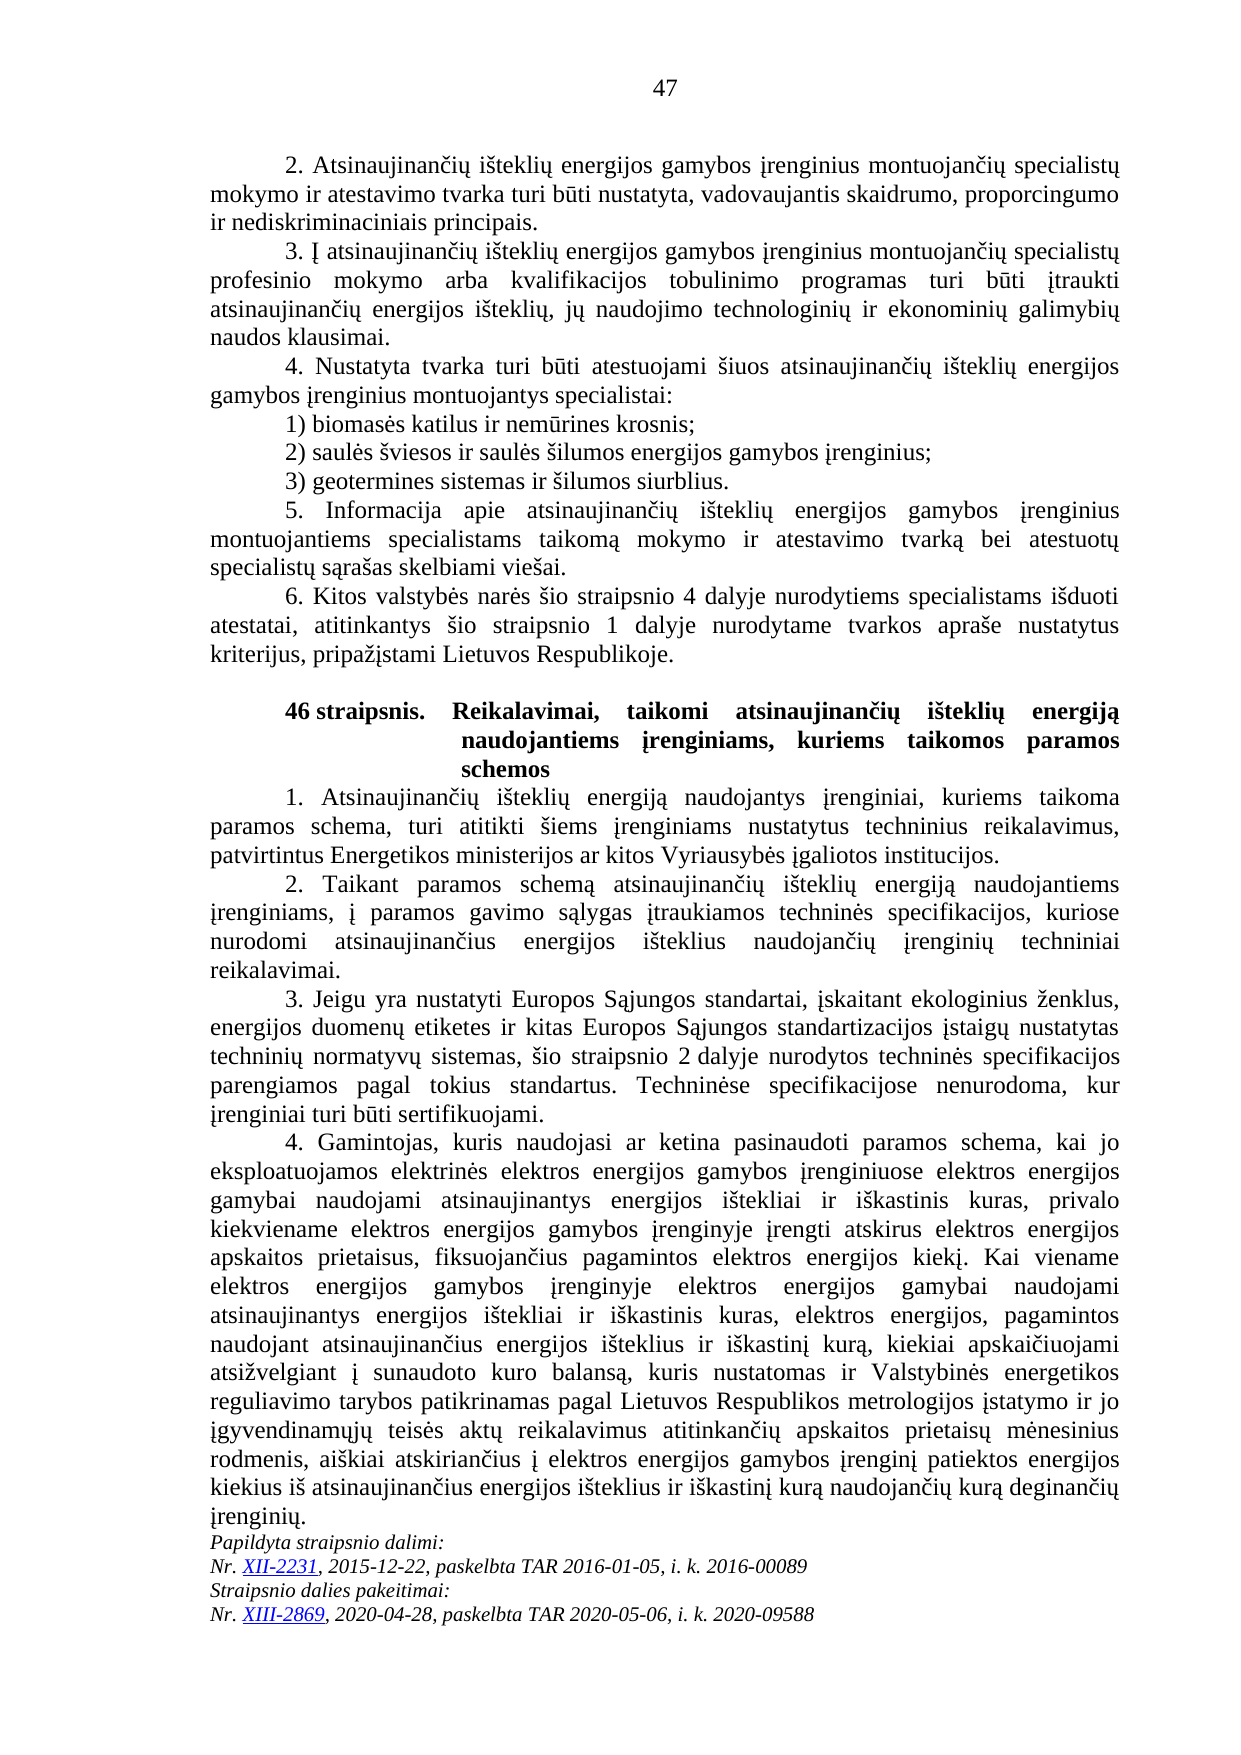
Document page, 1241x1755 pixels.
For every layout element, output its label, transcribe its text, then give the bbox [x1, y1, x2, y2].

text Papildyta straipsnio dalimi: [210, 1530, 1120, 1554]
text Nr. XII-2231, 2015-12-22, paskelbta TAR 2016-01-05, i. k. 2016-00089 [210, 1554, 1120, 1578]
text 3. Į atsinaujinančių išteklių energijos gamybos įrenginius montuojančių specialistų profesinio mokymo arba kvalifikacijos tobulinimo programas turi būti įtraukti atsinaujinančių energijos išteklių, jų naudojimo technologinių ir ekonominių galimybių naudos klausimai. [210, 236, 1120, 351]
text 46 straipsnis. Reikalavimai, taikomi atsinaujinančių išteklių energiją naudojantiems įrenginiams, kuriems taikomos paramos schemos [285, 696, 1120, 782]
text 2. Taikant paramos schemą atsinaujinančių išteklių energiją naudojantiems įrenginiams, į paramos gavimo sąlygas įtraukiamos techninės specifikacijos, kuriose nurodomi atsinaujinančius energijos išteklius naudojančių įrenginių techniniai reikalavimai. [210, 869, 1120, 984]
text 1) biomasės katilus ir nemūrines krosnis; [210, 409, 1120, 437]
text 5. Informacija apie atsinaujinančių išteklių energijos gamybos įrenginius montuojantiems specialistams taikomą mokymo ir atestavimo tvarką bei atestuotų specialistų sąrašas skelbiami viešai. [210, 495, 1120, 581]
text 2) saulės šviesos ir saulės šilumos energijos gamybos įrenginius; [210, 437, 1120, 466]
text 2. Atsinaujinančių išteklių energijos gamybos įrenginius montuojančių specialistų mokymo ir atestavimo tvarka turi būti nustatyta, vadovaujantis skaidrumo, proporcingumo ir nediskriminaciniais principais. [210, 150, 1120, 236]
text 4. Gamintojas, kuris naudojasi ar ketina pasinaudoti paramos schema, kai jo eksploatuojamos elektrinės elektros energijos gamybos įrenginiuose elektros energijos gamybai naudojami atsinaujinantys energijos ištekliai ir iškastinis kuras, privalo kiekviename elektros energijos gamybos įrenginyje įrengti atskirus elektros energijos apskaitos prietaisus, fiksuojančius pagamintos elektros energijos kiekį. Kai viename elektros energijos gamybos įrenginyje elektros energijos gamybai naudojami atsinaujinantys energijos ištekliai ir iškastinis kuras, elektros energijos, pagamintos naudojant atsinaujinančius energijos išteklius ir iškastinį kurą, kiekiai apskaičiuojami atsižvelgiant į sunaudoto kuro balansą, kuris nustatomas ir Valstybinės energetikos reguliavimo tarybos patikrinamas pagal Lietuvos Respublikos metrologijos įstatymo ir jo įgyvendinamųjų teisės aktų reikalavimus atitinkančių apskaitos prietaisų mėnesinius rodmenis, aiškiai atskiriančius į elektros energijos gamybos įrenginį patiektos energijos kiekius iš atsinaujinančius energijos išteklius ir iškastinį kurą naudojančių kurą deginančių įrenginių. [210, 1127, 1120, 1530]
text 6. Kitos valstybės narės šio straipsnio 4 dalyje nurodytiems specialistams išduoti atestatai, atitinkantys šio straipsnio 1 dalyje nurodytame tvarkos apraše nustatytus kriterijus, pripažįstami Lietuvos Respublikoje. [210, 581, 1120, 667]
text 3) geotermines sistemas ir šilumos siurblius. [210, 466, 1120, 495]
text Straipsnio dalies pakeitimai: [210, 1578, 1120, 1602]
text 4. Nustatyta tvarka turi būti atestuojami šiuos atsinaujinančių išteklių energijos gamybos įrenginius montuojantys specialistai: [210, 351, 1120, 409]
text 3. Jeigu yra nustatyti Europos Sąjungos standartai, įskaitant ekologinius ženklus, energijos duomenų etiketes ir kitas Europos Sąjungos standartizacijos įstaigų nustatytas techninių normatyvų sistemas, šio straipsnio 2 dalyje nurodytos techninės specifikacijos parengiamos pagal tokius standartus. Techninėse specifikacijose nenurodoma, kur įrenginiai turi būti sertifikuojami. [210, 984, 1120, 1127]
text 1. Atsinaujinančių išteklių energiją naudojantys įrenginiai, kuriems taikoma paramos schema, turi atitikti šiems įrenginiams nustatytus techninius reikalavimus, patvirtintus Energetikos ministerijos ar kitos Vyriausybės įgaliotos institucijos. [210, 782, 1120, 869]
text Nr. XIII-2869, 2020-04-28, paskelbta TAR 2020-05-06, i. k. 2020-09588 [210, 1602, 1120, 1626]
